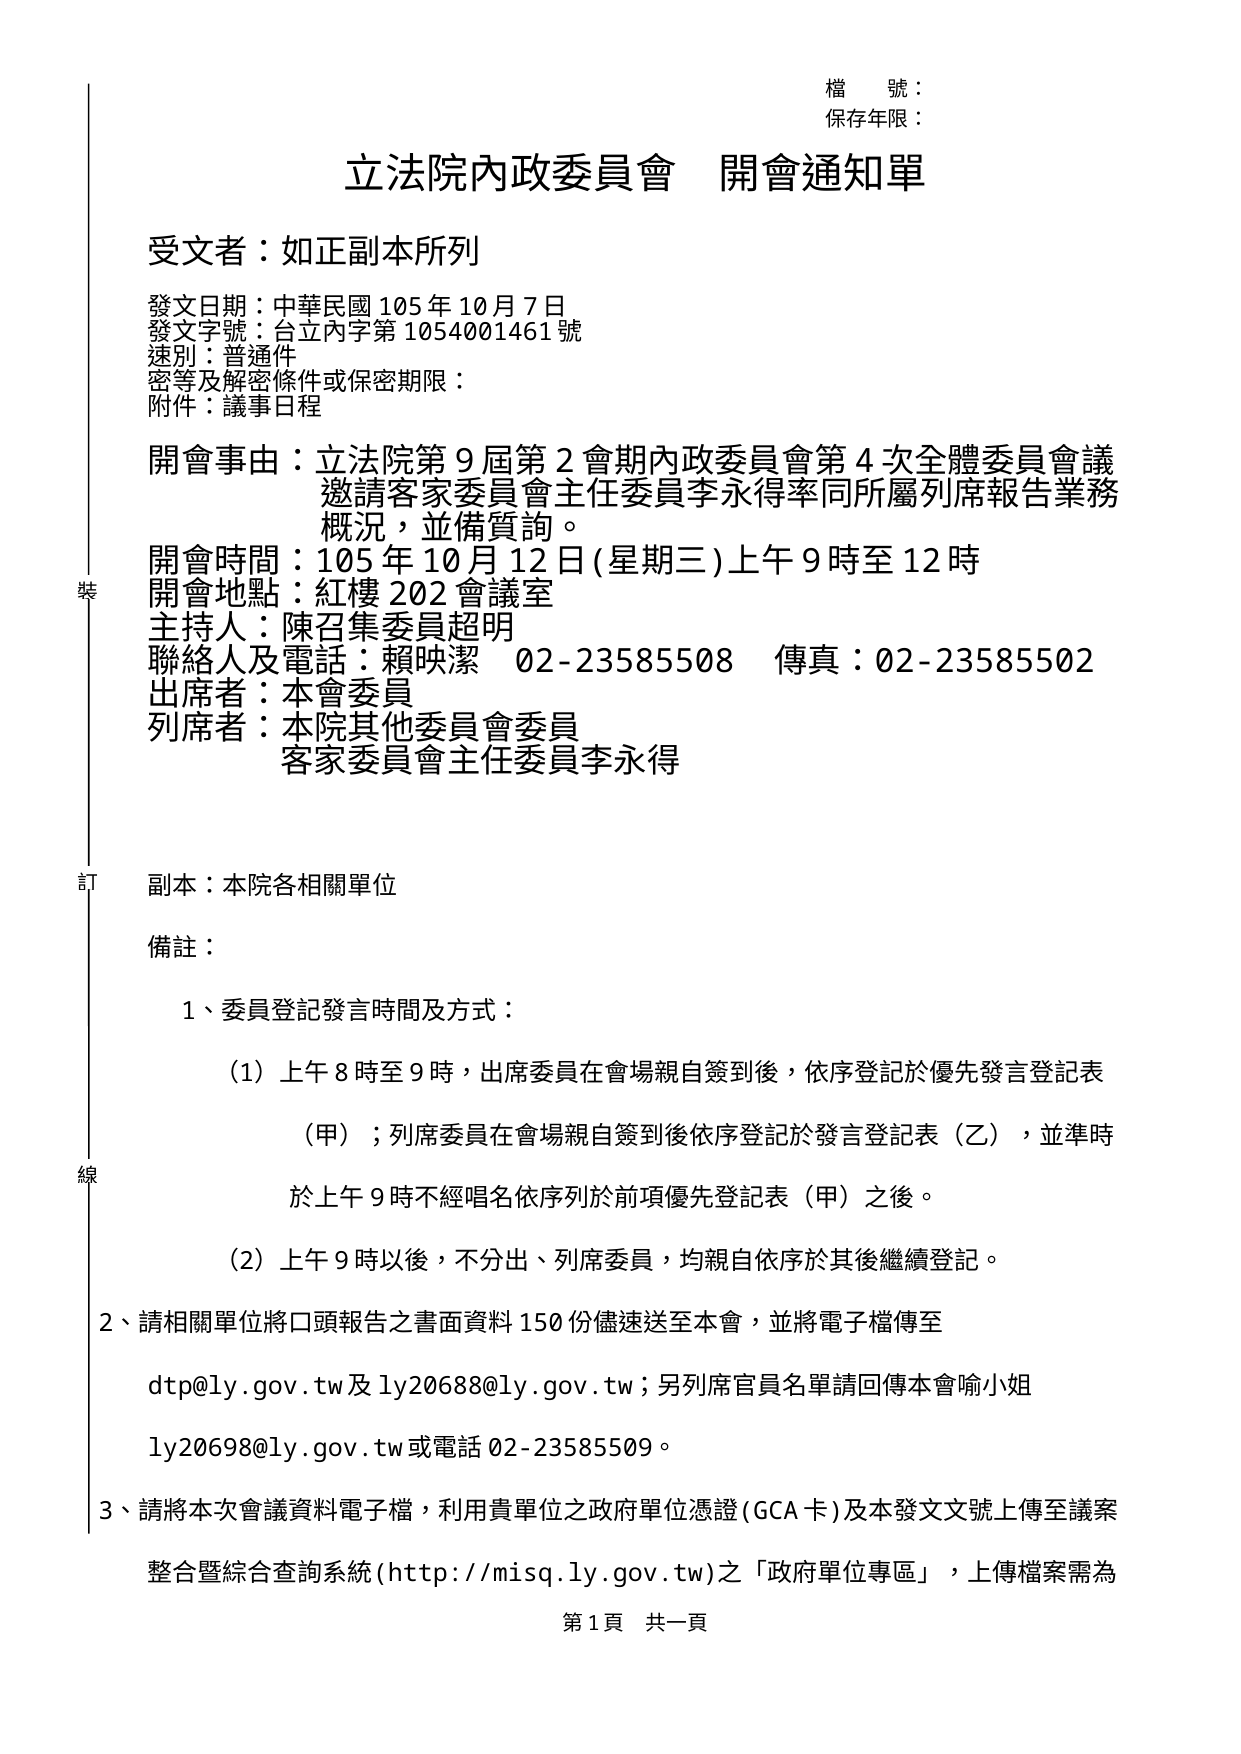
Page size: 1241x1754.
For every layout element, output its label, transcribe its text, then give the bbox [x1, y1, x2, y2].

text 列席者：本院其他委員會委員 客家委員會主任委員李永得 [148, 712, 1122, 779]
list 委員登記發言時間及方式： [181, 967, 1122, 1029]
text 保存年限： [825, 102, 1070, 132]
list 請將本次會議資料電子檔，利用貴單位之政府單位憑證(GCA卡)及本發文文號上傳至議案整合暨綜合查詢系統(http://misq.ly.gov.tw)之「政府單位專區」，上傳檔案需為 [98, 1467, 1122, 1592]
text 出席者：本會委員 [148, 679, 1122, 712]
text 檔 號： [825, 72, 1070, 102]
text 速別：普通件 [148, 346, 1122, 371]
text 密等及解密條件或保密期限： [148, 371, 1122, 396]
title 立法院內政委員會 開會通知單 [148, 158, 1122, 233]
list 上午8時至9時，出席委員在會場親自簽到後，依序登記於優先發言登記表（甲）；列席委員在會場親自簽到後依序登記於發言登記表（乙），並準時於上午9時不經唱名依序列於前項優先登記表（甲）之後。 [214, 1029, 1122, 1217]
text 主持人：陳召集委員超明 [148, 612, 1122, 646]
text 開會事由：立法院第9屆第2會期內政委員會第4次全體委員會議 邀請客家委員會主任委員李永得率同所屬列席報告業務概況，並備質詢。 [148, 446, 1122, 546]
text 開會時間：105年10月12日(星期三)上午9時至12時 [148, 546, 1122, 579]
text 受文者：如正副本所列 [148, 233, 1122, 271]
text 聯絡人及電話：賴映潔 02-23585508 傳真：02-23585502 [148, 646, 1122, 679]
title [810, 64, 1085, 151]
list 上午9時以後，不分出、列席委員，均親自依序於其後繼續登記。 [214, 1217, 1122, 1279]
text 附件：議事日程 [148, 396, 1122, 421]
text 開會地點：紅樓202會議室 [148, 579, 1122, 612]
text 副本：本院各相關單位 [148, 842, 1122, 904]
text 發文日期：中華民國105年10月7日 [148, 296, 1122, 321]
text 備註： [148, 904, 1122, 967]
list 請相關單位將口頭報告之書面資料150份儘速送至本會，並將電子檔傳至dtp@ly.gov.tw及ly20688@ly.gov.tw；另列席官員名單請回傳本會喻小姐ly20698@ly.gov.tw或電話02-23585509。 [98, 1279, 1122, 1467]
text 發文字號：台立內字第1054001461號 [148, 321, 1122, 346]
